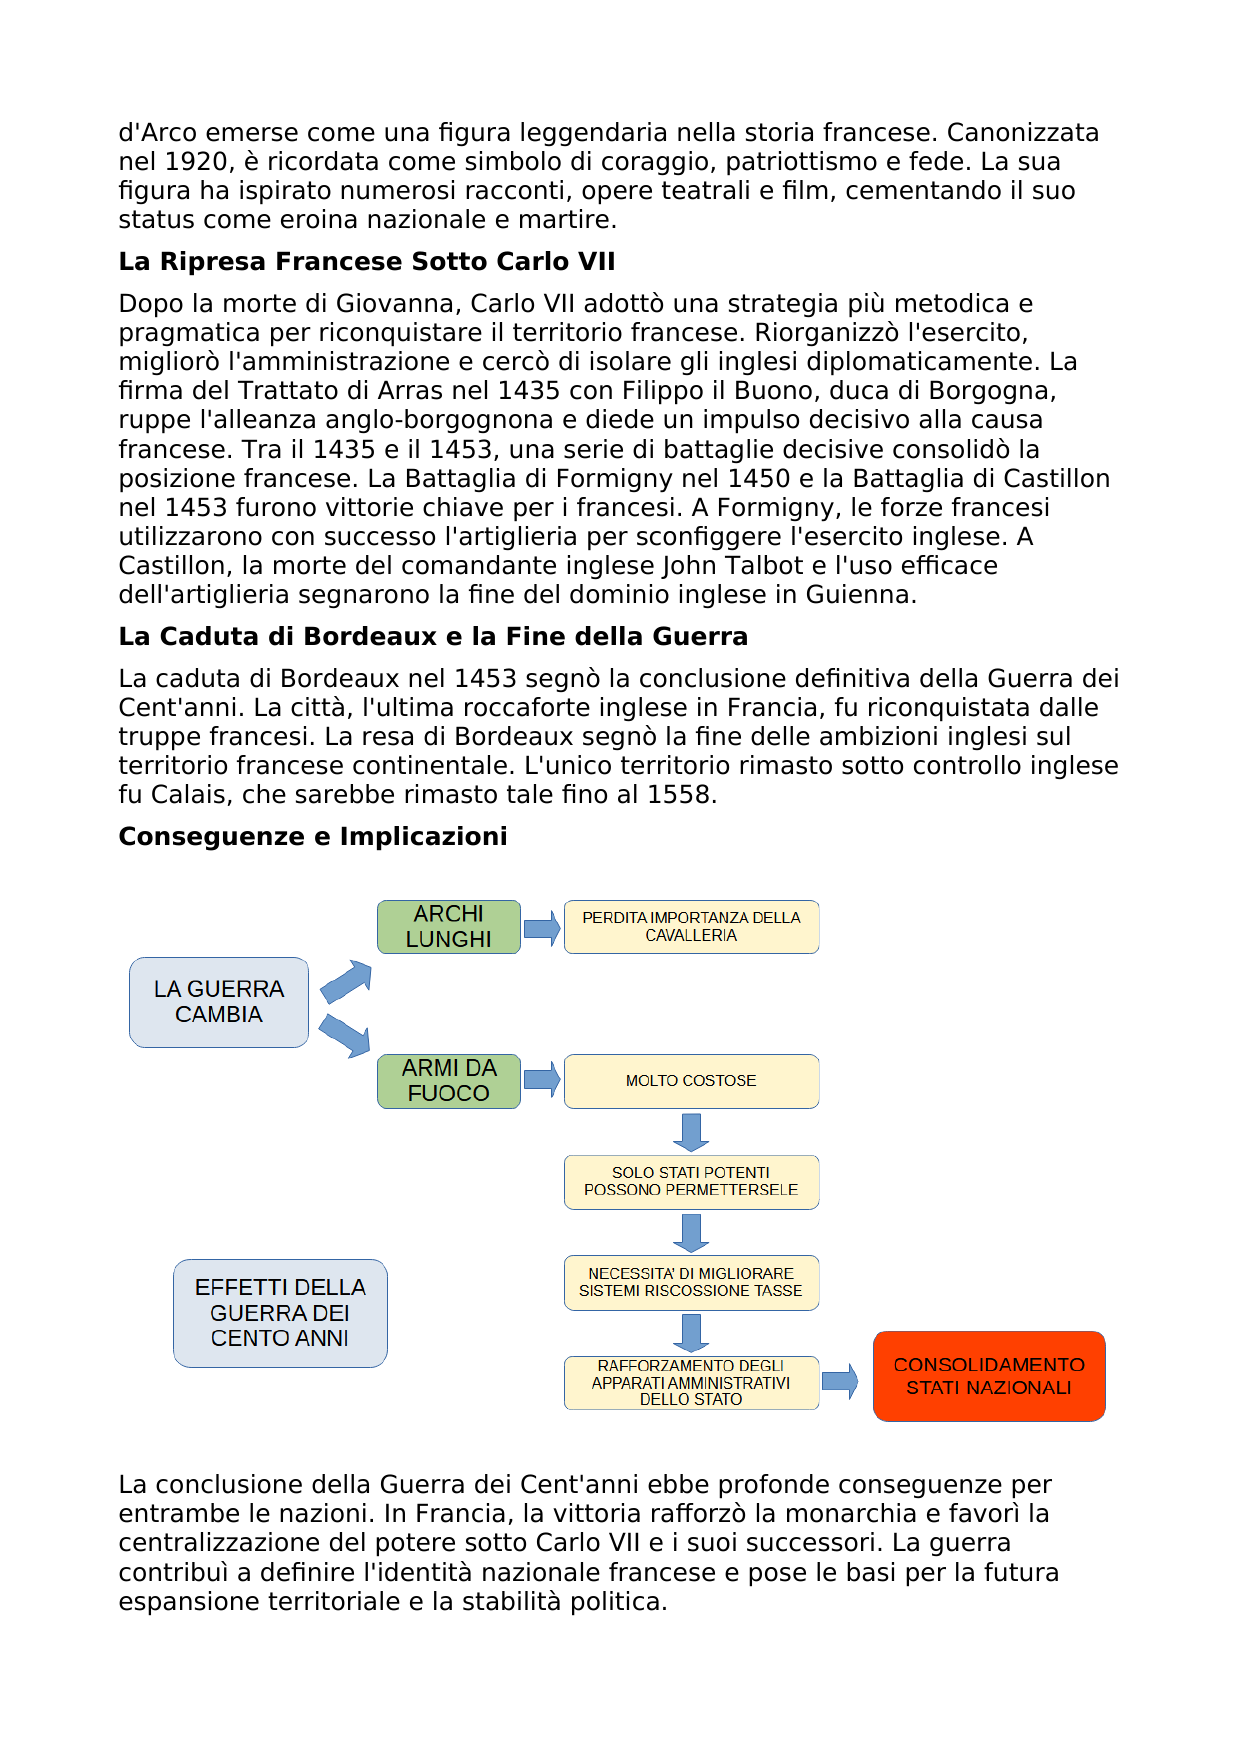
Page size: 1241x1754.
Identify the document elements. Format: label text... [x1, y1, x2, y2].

text La Ripresa Francese Sotto Carlo VII [118, 247, 1122, 276]
text Conseguenze e Implicazioni [118, 822, 1122, 851]
text d'Arco emerse come una figura leggendaria nella storia francese. Canonizzata nel 1920, è ricordata come simbolo di coraggio, patriottismo e fede. La sua figura ha ispirato numerosi racconti, opere teatrali e film, cementando il suo status come eroina nazionale e martire. [118, 118, 1122, 235]
text La caduta di Bordeaux nel 1453 segnò la conclusione definitiva della Guerra dei Cent'anni. La città, l'ultima roccaforte inglese in Francia, fu riconquistata dalle truppe francesi. La resa di Bordeaux segnò la fine delle ambizioni inglesi sul territorio francese continentale. L'unico territorio rimasto sotto controllo inglese fu Calais, che sarebbe rimasto tale fino al 1558. [118, 664, 1122, 810]
text Dopo la morte di Giovanna, Carlo VII adottò una strategia più metodica e pragmatica per riconquistare il territorio francese. Riorganizzò l'esercito, migliorò l'amministrazione e cercò di isolare gli inglesi diplomaticamente. La firma del Trattato di Arras nel 1435 con Filippo il Buono, duca di Borgogna, ruppe l'alleanza anglo-borgognona e diede un impulso decisivo alla causa francese. Tra il 1435 e il 1453, una serie di battaglie decisive consolidò la posizione francese. La Battaglia di Formigny nel 1450 e la Battaglia di Castillon nel 1453 furono vittorie chiave per i francesi. A Formigny, le forze francesi utilizzarono con successo l'artiglieria per sconfiggere l'esercito inglese. A Castillon, la morte del comandante inglese John Talbot e l'uso efficace dell'artiglieria segnarono la fine del dominio inglese in Guienna. [118, 289, 1122, 610]
text La Caduta di Bordeaux e la Fine della Guerra [118, 622, 1122, 651]
text La conclusione della Guerra dei Cent'anni ebbe profonde conseguenze per entrambe le nazioni. In Francia, la vittoria rafforzò la monarchia e favorì la centralizzazione del potere sotto Carlo VII e i suoi successori. La guerra contribuì a definire l'identità nazionale francese e pose le basi per la futura espansione territoriale e la stabilità politica. [118, 1470, 1122, 1616]
picture [118, 863, 1123, 1429]
